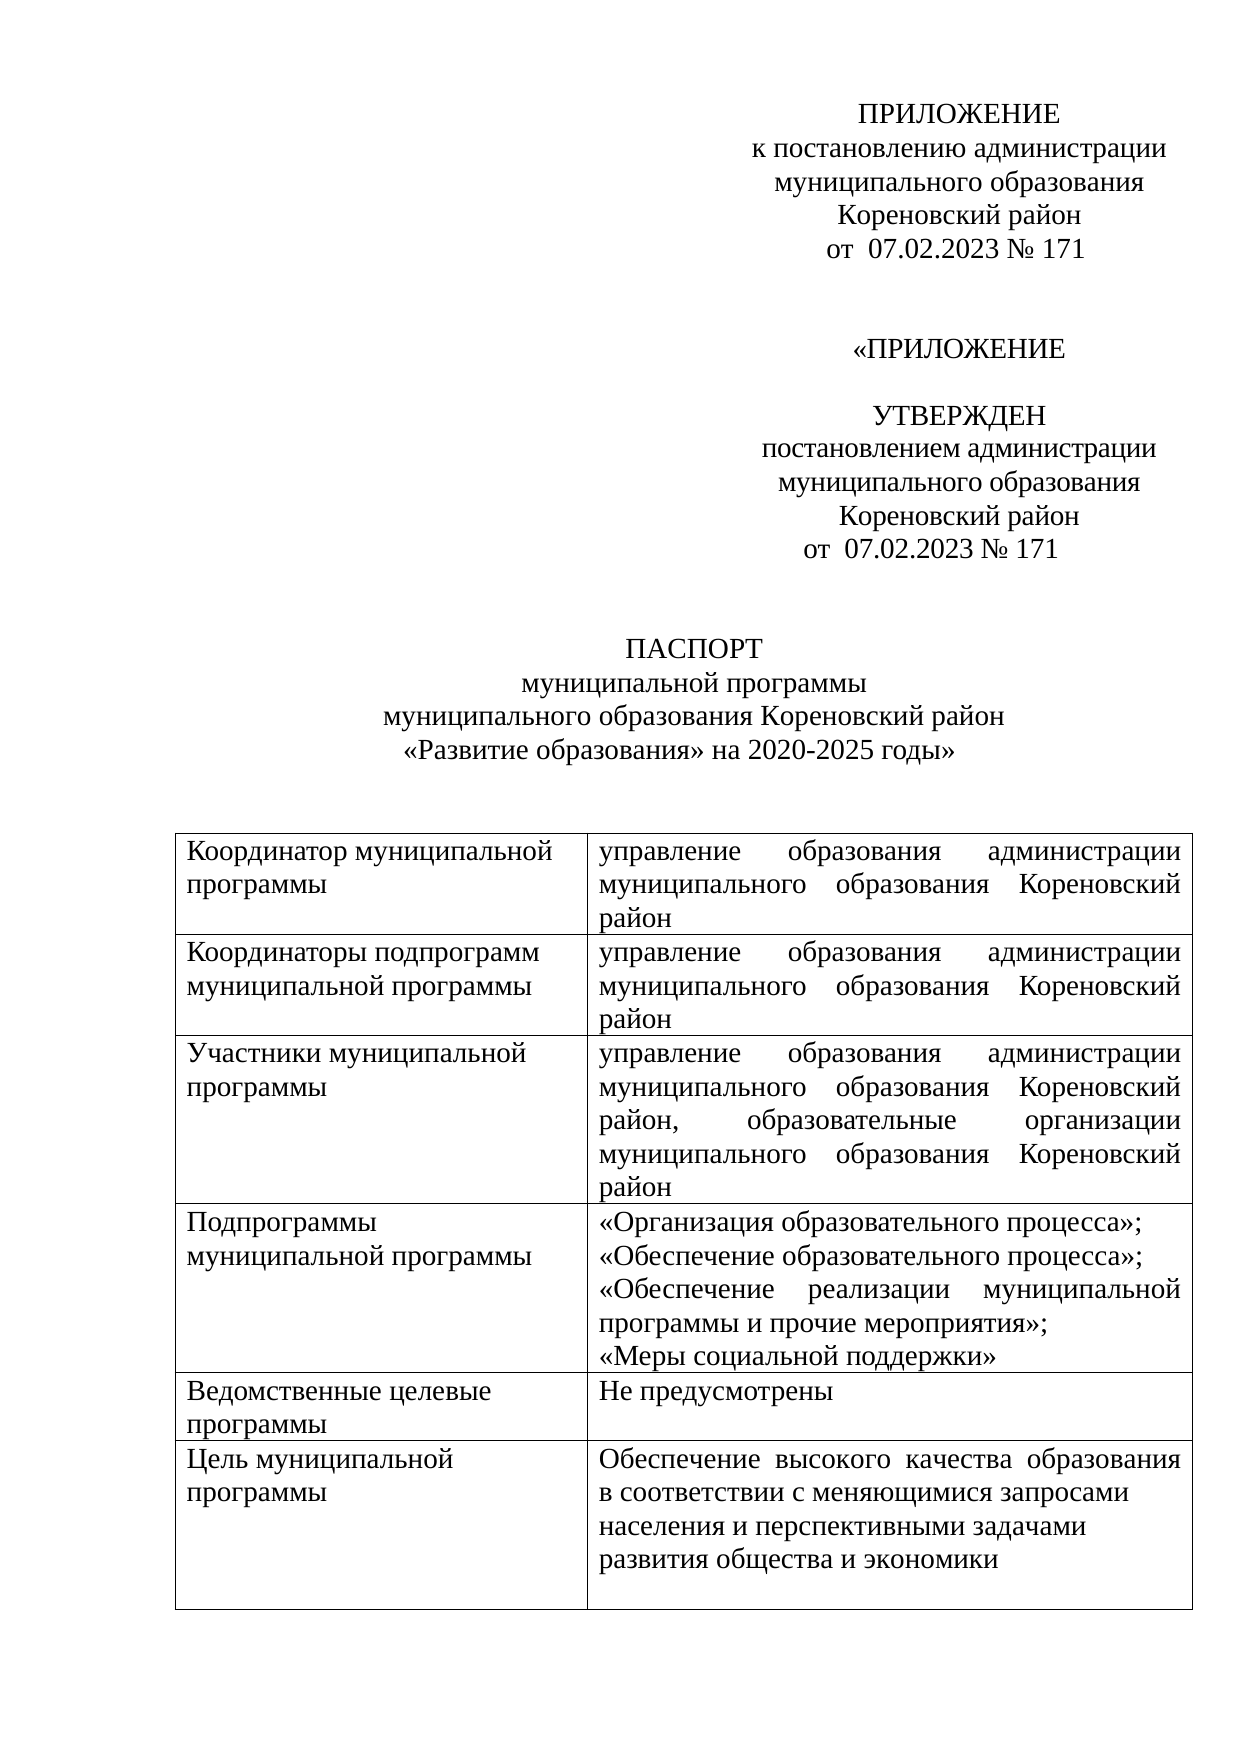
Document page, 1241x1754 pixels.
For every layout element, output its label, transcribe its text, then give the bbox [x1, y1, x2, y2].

text муниципального образования Кореновский район [177, 698, 1211, 732]
table_cell Участники муниципальной программы [176, 1036, 587, 1203]
text «Развитие образования» на 2020-2025 годы» [177, 732, 1181, 765]
table_cell Координаторы подпрограмм муниципальной программы [176, 935, 587, 1035]
text ПАСПОРТ [177, 631, 1211, 665]
table_header [177, 63, 726, 598]
table_header Координатор муниципальной программы [176, 834, 587, 934]
text муниципальной программы [177, 665, 1211, 698]
table_cell Цель муниципальной программы [176, 1441, 587, 1609]
table_cell «Организация образовательного процесса»; «Обеспечение образовательного процесса»; «Обеспечение реализации муниципальной программы и прочие мероприятия»; «Меры социальной поддержки» [588, 1204, 1192, 1372]
table_header ПРИЛОЖЕНИЕ к постановлению администрации муниципального образования Кореновский район от 07.02.2023 № 171 «ПРИЛОЖЕНИЕ УТВЕРЖДЕН постановлением администрации муниципального образования Кореновский район от 07.02.2023 № 171 [726, 63, 1193, 598]
table_cell управление образования администрации муниципального образования Кореновский район, образовательные организации муниципального образования Кореновский район [588, 1036, 1192, 1203]
table_cell Ведомственные целевые программы [176, 1373, 587, 1440]
table_cell Не предусмотрены [588, 1373, 1192, 1440]
table_cell управление образования администрации муниципального образования Кореновский район [588, 935, 1192, 1035]
table_header управление образования администрации муниципального образования Кореновский район [588, 834, 1192, 934]
table_cell Обеспечение высокого качества образования в соответствии с меняющимися запросами населения и перспективными задачами развития общества и экономики [588, 1441, 1192, 1609]
table_cell Подпрограммы муниципальной программы [176, 1204, 587, 1372]
